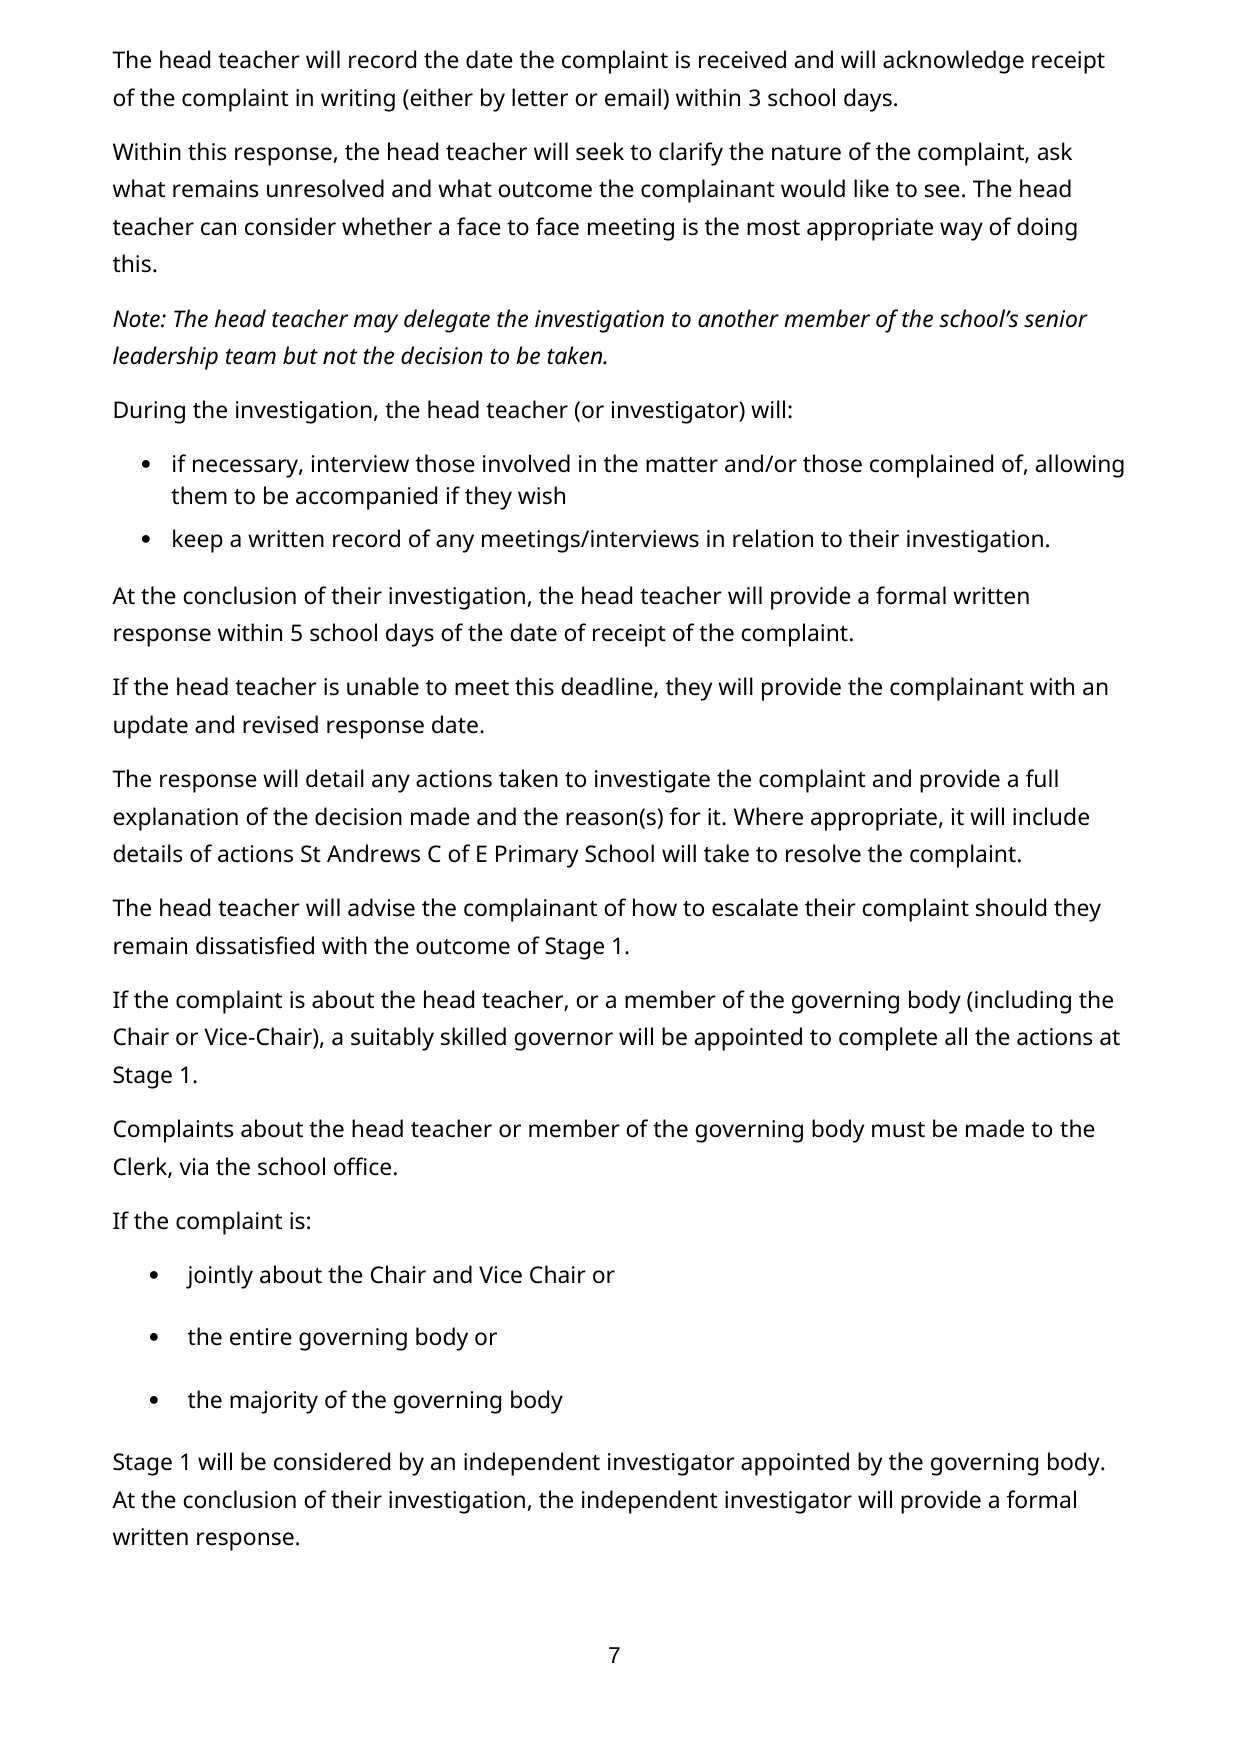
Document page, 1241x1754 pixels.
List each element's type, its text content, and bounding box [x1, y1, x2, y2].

list if necessary, interview those involved in the matter and/or those complained of, allowing them to be accompanied if they wish [142, 448, 1128, 511]
list the entire governing body or [150, 1321, 1128, 1353]
text The response will detail any actions taken to investigate the complaint and provide a full explanation of the decision made and the reason(s) for it. Where appropriate, it will include details of actions St Andrews C of E Primary School will take to resolve the complaint. [112, 763, 1128, 869]
text During the investigation, the head teacher (or investigator) will: [112, 394, 1128, 426]
text Stage 1 will be considered by an independent investigator appointed by the governing body. At the conclusion of their investigation, the independent investigator will provide a formal written response. [112, 1446, 1128, 1553]
text If the complaint is about the head teacher, or a member of the governing body (including the Chair or Vice-Chair), a suitably skilled governor will be appointed to complete all the actions at Stage 1. [112, 984, 1128, 1090]
text If the head teacher is unable to meet this deadline, they will provide the complainant with an update and revised response date. [112, 671, 1128, 740]
list keep a written record of any meetings/interviews in relation to their investigation. [142, 523, 1128, 555]
text Note: The head teacher may delegate the investigation to another member of the school’s senior leadership team but not the decision to be taken. [112, 303, 1128, 371]
text If the complaint is: [112, 1205, 1128, 1236]
text The head teacher will record the date the complaint is received and will acknowledge receipt of the complaint in writing (either by letter or email) within 3 school days. [112, 44, 1128, 113]
list the majority of the governing body [150, 1384, 1128, 1415]
text Complaints about the head teacher or member of the governing body must be made to the Clerk, via the school office. [112, 1113, 1128, 1182]
text Within this response, the head teacher will seek to clarify the nature of the complaint, ask what remains unresolved and what outcome the complainant would like to see. The head teacher can consider whether a face to face meeting is the most appropriate way of doing this. [112, 136, 1128, 280]
text The head teacher will advise the complainant of how to escalate their complaint should they remain dissatisfied with the outcome of Stage 1. [112, 892, 1128, 961]
list jointly about the Chair and Vice Chair or [150, 1259, 1128, 1290]
text At the conclusion of their investigation, the head teacher will provide a formal written response within 5 school days of the date of receipt of the complaint. [112, 580, 1128, 648]
